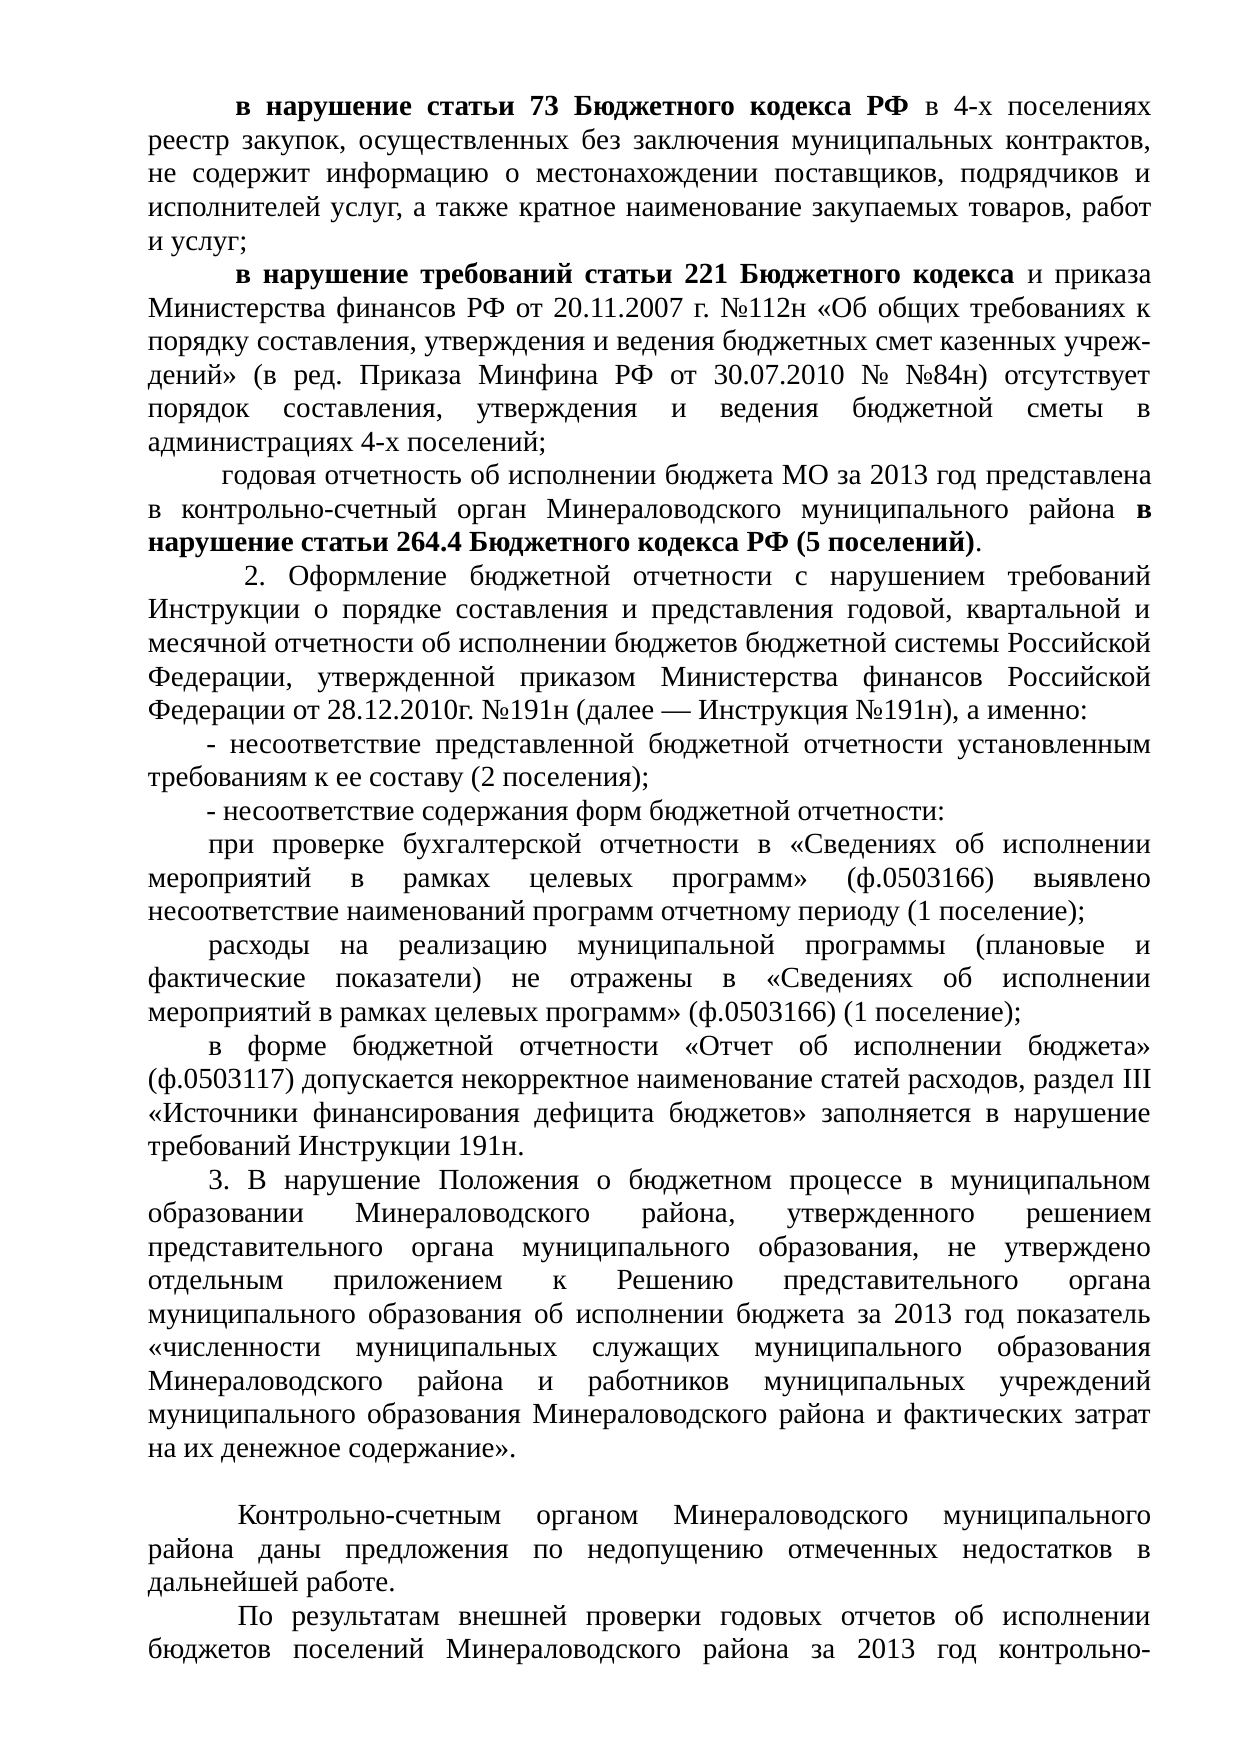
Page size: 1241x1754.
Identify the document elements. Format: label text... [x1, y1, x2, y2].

text Контрольно-счетным органом Минераловодского муниципального района даны предложения по недопущению отмеченных недостатков в дальнейшей работе. [148, 1497, 1152, 1598]
text в форме бюджетной отчетности «Отчет об исполнении бюджета» (ф.0503117) допускается некорректное наименование статей расходов, раздел III «Источники финансирования дефицита бюджетов» заполняется в нарушение требований Инструкции 191н. [148, 1028, 1152, 1162]
text 3. В нарушение Положения о бюджетном процессе в муниципальном образовании Минераловодского района, утвержденного решением представительного органа муниципального образования, не утверждено отдельным приложением к Решению представительного органа муниципального образования об исполнении бюджета за 2013 год показатель «численности муниципальных служащих муниципального образования Минераловодского района и работников муниципальных учреждений муниципального образования Минераловодского района и фактических затрат на их денежное содержание». [148, 1162, 1152, 1464]
text при проверке бухгалтерской отчетности в «Сведениях об исполнении мероприятий в рамках целевых программ» (ф.0503166) выявлено несоответствие наименований программ отчетному периоду (1 поселение); [148, 826, 1152, 927]
text в нарушение требований статьи 221 Бюджетного кодекса и приказа Министерства финансов РФ от 20.11.2007 г. №112н «Об общих требованиях к порядку составления, утверждения и ведения бюджетных смет казенных учреж-дений» (в ред. Приказа Минфина РФ от 30.07.2010 № №84н) отсутствует порядок составления, утверждения и ведения бюджетной сметы в администрациях 4-х поселений; [148, 256, 1152, 457]
text расходы на реализацию муниципальной программы (плановые и фактические показатели) не отражены в «Сведениях об исполнении мероприятий в рамках целевых программ» (ф.0503166) (1 поселение); [148, 927, 1152, 1028]
text По результатам внешней проверки годовых отчетов об исполнении бюджетов поселений Минераловодского района за 2013 год контрольно- [148, 1598, 1152, 1665]
text в нарушение статьи 73 Бюджетного кодекса РФ в 4-х поселениях реестр закупок, осуществленных без заключения муниципальных контрактов, не содержит информацию о местонахождении поставщиков, подрядчиков и исполнителей услуг, а также кратное наименование закупаемых товаров, работ и услуг; [148, 88, 1152, 256]
text 2. Оформление бюджетной отчетности с нарушением требований Инструкции о порядке составления и представления годовой, квартальной и месячной отчетности об исполнении бюджетов бюджетной системы Российской Федерации, утвержденной приказом Министерства финансов Российской Федерации от 28.12.2010г. №191н (далее — Инструкция №191н), а именно: [148, 558, 1152, 726]
text - несоответствие представленной бюджетной отчетности установленным требованиям к ее составу (2 поселения); [148, 726, 1152, 793]
text годовая отчетность об исполнении бюджета МО за 2013 год представлена в контрольно-счетный орган Минераловодского муниципального района в нарушение статьи 264.4 Бюджетного кодекса РФ (5 поселений). [148, 457, 1152, 558]
text - несоответствие содержания форм бюджетной отчетности: [148, 793, 1152, 826]
